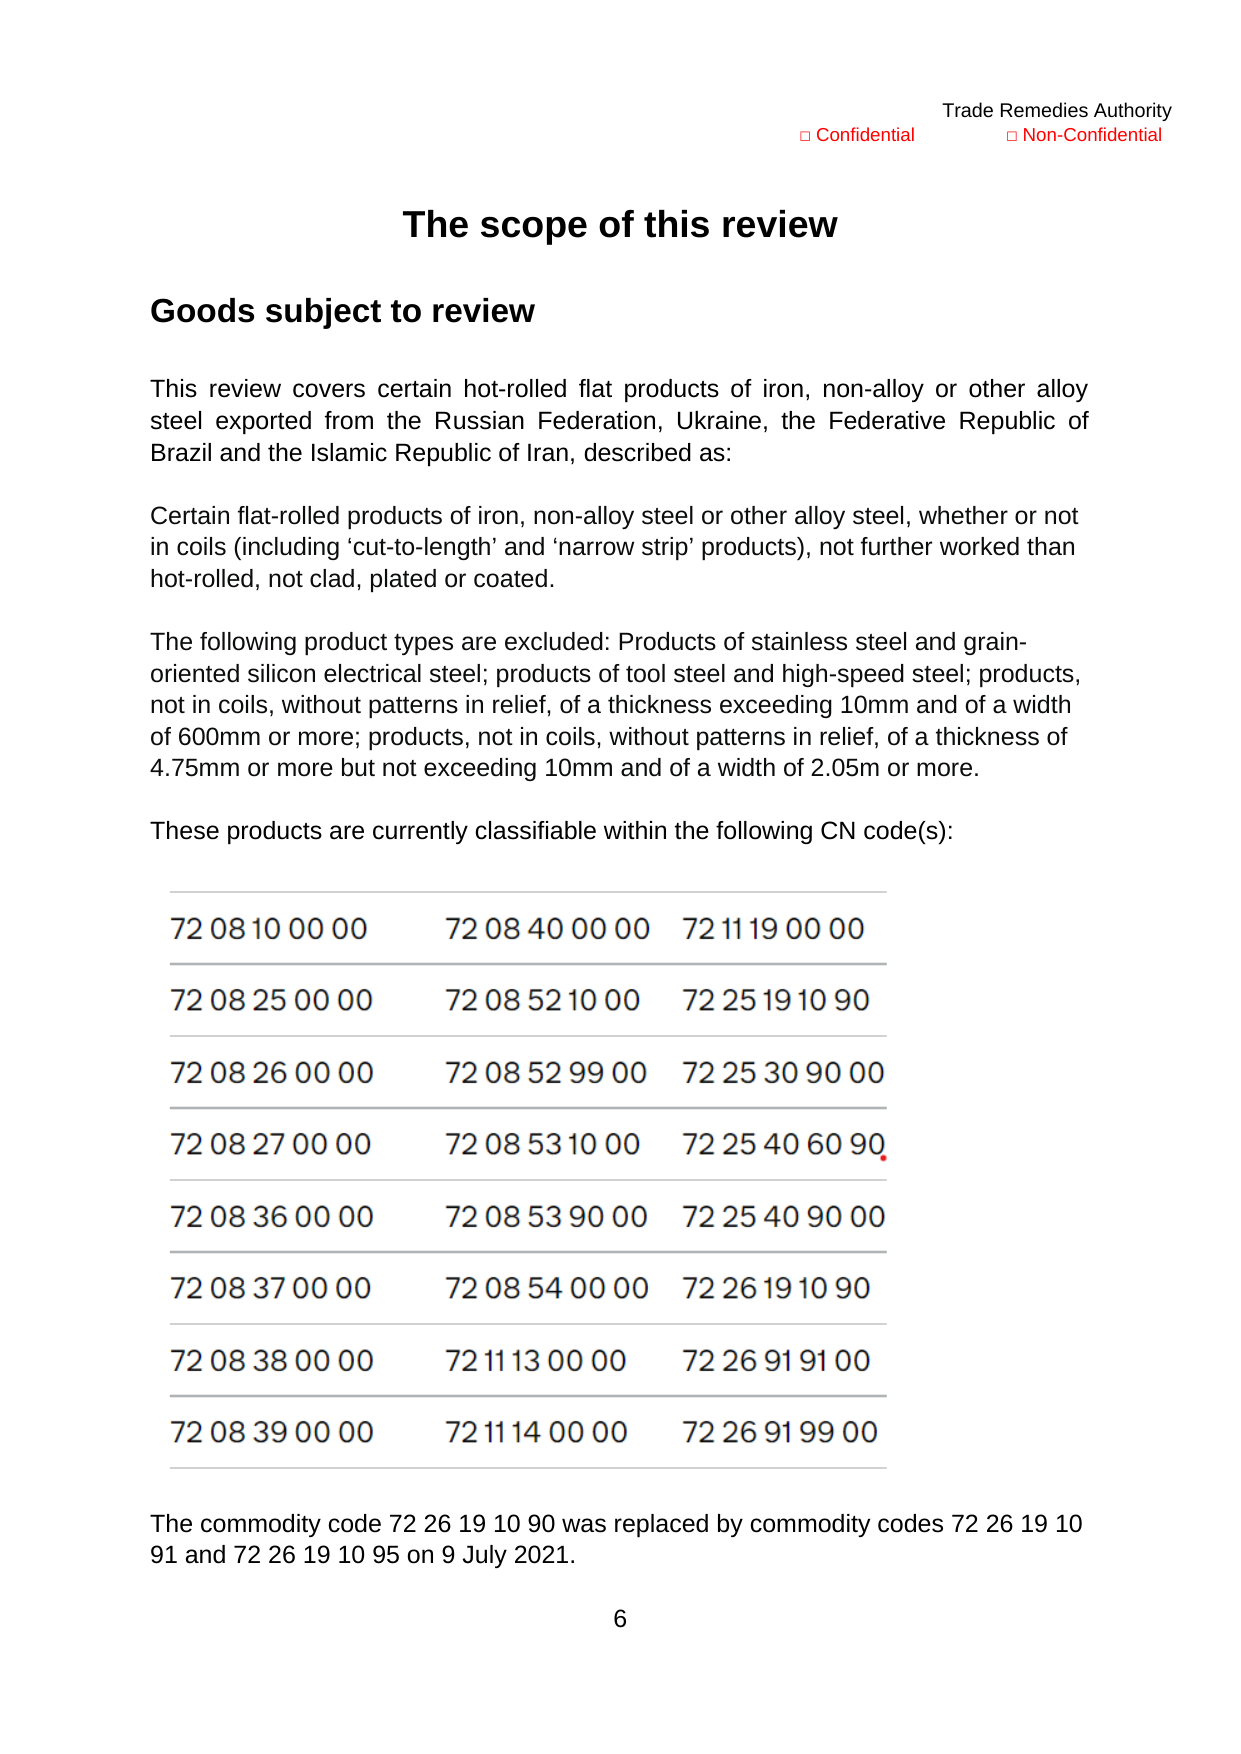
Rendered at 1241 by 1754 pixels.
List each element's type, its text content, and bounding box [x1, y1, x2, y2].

text This review covers certain hot-rolled flat products of iron, non-alloy or other alloy steel exported from the Russian Federation, Ukraine, the Federative Republic of Brazil and the Islamic Republic of Iran, described as: [150, 374, 1090, 466]
subtitle The scope of this review [150, 202, 1090, 245]
text Certain flat-rolled products of iron, non-alloy steel or other alloy steel, whether or not in coils (including ‘cut-to-length’ and ‘narrow strip’ products), not further worked than hot-rolled, not clad, plated or coated. The following product types are excluded: Products of stainless steel and grain-oriented silicon electrical steel; products of tool steel and high-speed steel; products, not in coils, without patterns in relief, of a thickness exceeding 10mm and of a width of 600mm or more; products, not in coils, without patterns in relief, of a thickness of 4.75mm or more but not exceeding 10mm and of a width of 2.05m or more. [150, 501, 1090, 782]
text These products are currently classifiable within the following CN code(s): [150, 816, 1090, 845]
text The commodity code 72 26 19 10 90 was replaced by commodity codes 72 26 19 10 91 and 72 26 19 10 95 on 9 July 2021. [150, 1509, 1090, 1569]
subtitle Goods subject to review [150, 291, 1090, 329]
